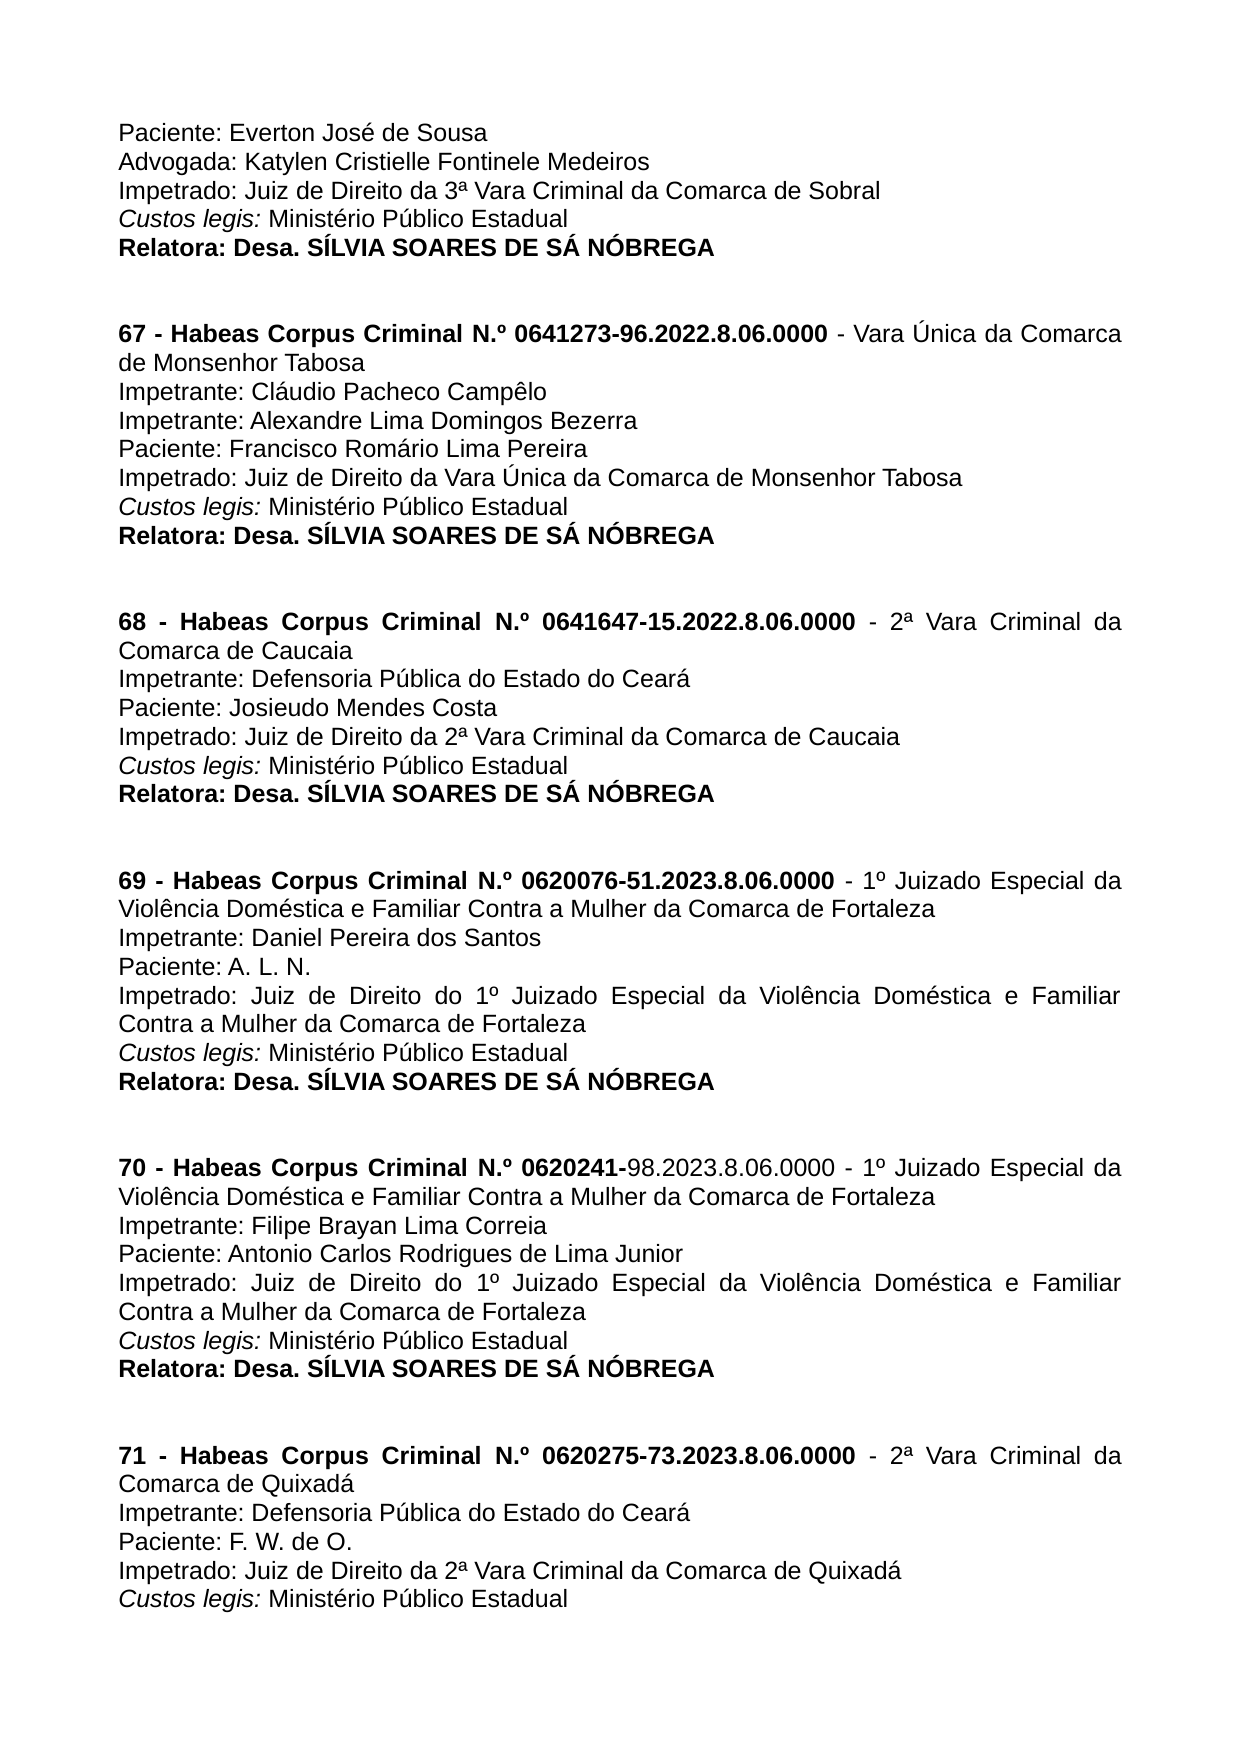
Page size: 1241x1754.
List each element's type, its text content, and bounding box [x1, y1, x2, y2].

text Custos legis: Ministério Público Estadual [118, 751, 1122, 779]
text Relatora: Desa. SÍLVIA SOARES DE SÁ NÓBREGA [118, 1354, 1122, 1383]
text 67 - Habeas Corpus Criminal N.º 0641273-96.2022.8.06.0000 - Vara Única da Comarca de Monsenhor Tabosa [118, 319, 1122, 377]
text Custos legis: Ministério Público Estadual [118, 204, 1122, 233]
text Impetrado: Juiz de Direito da Vara Única da Comarca de Monsenhor Tabosa [118, 463, 1122, 492]
text 71 - Habeas Corpus Criminal N.º 0620275-73.2023.8.06.0000 - 2ª Vara Criminal da Comarca de Quixadá [118, 1441, 1122, 1498]
text Paciente: Everton José de Sousa [118, 118, 1122, 147]
text Custos legis: Ministério Público Estadual [118, 492, 1122, 521]
text Impetrado: Juiz de Direito da 2ª Vara Criminal da Comarca de Quixadá [118, 1556, 1122, 1584]
text Custos legis: Ministério Público Estadual [118, 1038, 1122, 1067]
text Impetrado: Juiz de Direito da 2ª Vara Criminal da Comarca de Caucaia [118, 722, 1122, 751]
text Impetrante: Defensoria Pública do Estado do Ceará [118, 1498, 1122, 1527]
text Advogada: Katylen Cristielle Fontinele Medeiros [118, 147, 1122, 176]
text Impetrado: Juiz de Direito do 1º Juizado Especial da Violência Doméstica e Familiar Contra a Mulher da Comarca de Fortaleza [118, 1268, 1122, 1326]
text Paciente: Francisco Romário Lima Pereira [118, 434, 1122, 463]
text Impetrante: Filipe Brayan Lima Correia [118, 1211, 1122, 1239]
text Impetrado: Juiz de Direito da 3ª Vara Criminal da Comarca de Sobral [118, 176, 1122, 204]
text 68 - Habeas Corpus Criminal N.º 0641647-15.2022.8.06.0000 - 2ª Vara Criminal da Comarca de Caucaia [118, 607, 1122, 664]
text Impetrante: Daniel Pereira dos Santos [118, 923, 1122, 952]
text Custos legis: Ministério Público Estadual [118, 1584, 1122, 1613]
text 69 - Habeas Corpus Criminal N.º 0620076-51.2023.8.06.0000 - 1º Juizado Especial da Violência Doméstica e Familiar Contra a Mulher da Comarca de Fortaleza [118, 866, 1122, 923]
text Paciente: A. L. N. [118, 952, 1122, 981]
text Impetrante: Alexandre Lima Domingos Bezerra [118, 406, 1122, 434]
text Paciente: Josieudo Mendes Costa [118, 693, 1122, 722]
text Paciente: Antonio Carlos Rodrigues de Lima Junior [118, 1239, 1122, 1268]
text Relatora: Desa. SÍLVIA SOARES DE SÁ NÓBREGA [118, 779, 1122, 808]
text 70 - Habeas Corpus Criminal N.º 0620241-98.2023.8.06.0000 - 1º Juizado Especial da Violência Doméstica e Familiar Contra a Mulher da Comarca de Fortaleza [118, 1153, 1122, 1211]
text Relatora: Desa. SÍLVIA SOARES DE SÁ NÓBREGA [118, 1067, 1122, 1096]
text Custos legis: Ministério Público Estadual [118, 1326, 1122, 1354]
text Impetrante: Cláudio Pacheco Campêlo [118, 377, 1122, 406]
text Relatora: Desa. SÍLVIA SOARES DE SÁ NÓBREGA [118, 233, 1122, 262]
text Impetrado: Juiz de Direito do 1º Juizado Especial da Violência Doméstica e Familiar Contra a Mulher da Comarca de Fortaleza [118, 981, 1122, 1038]
text Paciente: F. W. de O. [118, 1527, 1122, 1556]
text Relatora: Desa. SÍLVIA SOARES DE SÁ NÓBREGA [118, 521, 1122, 549]
text Impetrante: Defensoria Pública do Estado do Ceará [118, 664, 1122, 693]
